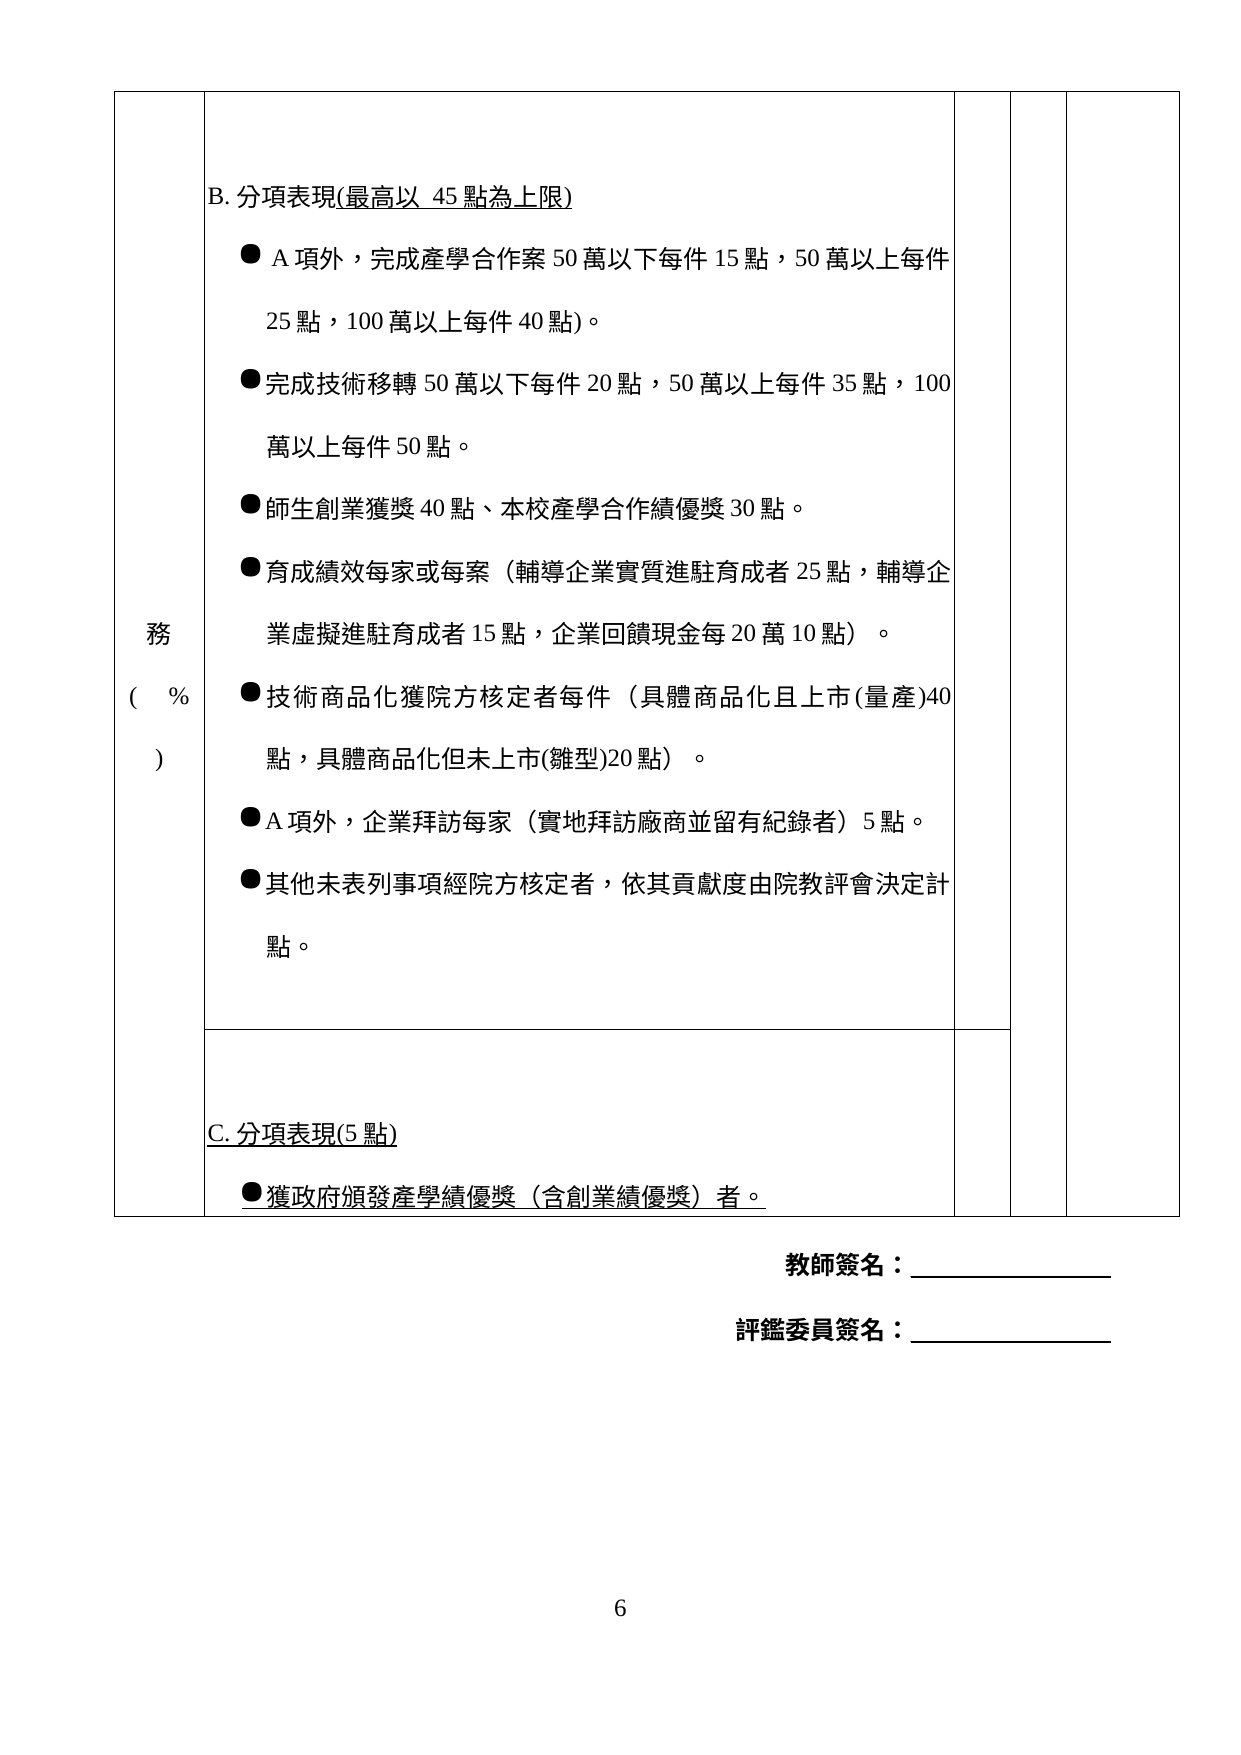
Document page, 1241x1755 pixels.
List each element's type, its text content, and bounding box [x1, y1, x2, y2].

table_cell C. 分項表現(5 點) 獲政府頒發產學績優獎（含創業績優獎）者。 [205, 1030, 954, 1216]
text 評鑑委員簽名：________________ [130, 1311, 1110, 1347]
text 教師簽名：________________ [580, 1246, 1110, 1282]
table_cell [955, 92, 1010, 1028]
table_cell 務 ( %) [115, 92, 204, 1216]
table_cell B. 分項表現(最高以 45 點為上限)  A項外，完成產學合作案50萬以下每件15點，50萬以上每件25點，100萬以上每件40點)。 完成技術移轉50萬以下每件20點，50萬以上每件35點，100萬以上每件50點。 師生創業獲獎40點、本校產學合作績優獎30點。 育成績效每家或每案（輔導企業實質進駐育成者25點，輔導企業虛擬進駐育成者15點，企業回饋現金每20萬10點）。 技術商品化獲院方核定者每件（具體商品化且上市(量產)40點，具體商品化但未上市(雛型)20點）。 A項外，企業拜訪每家（實地拜訪廠商並留有紀錄者）5點。 其他未表列事項經院方核定者，依其貢獻度由院教評會決定計點。 [205, 92, 954, 1028]
table_cell [955, 1030, 1010, 1216]
table_cell [1067, 92, 1179, 1216]
table_cell [1011, 92, 1066, 1216]
